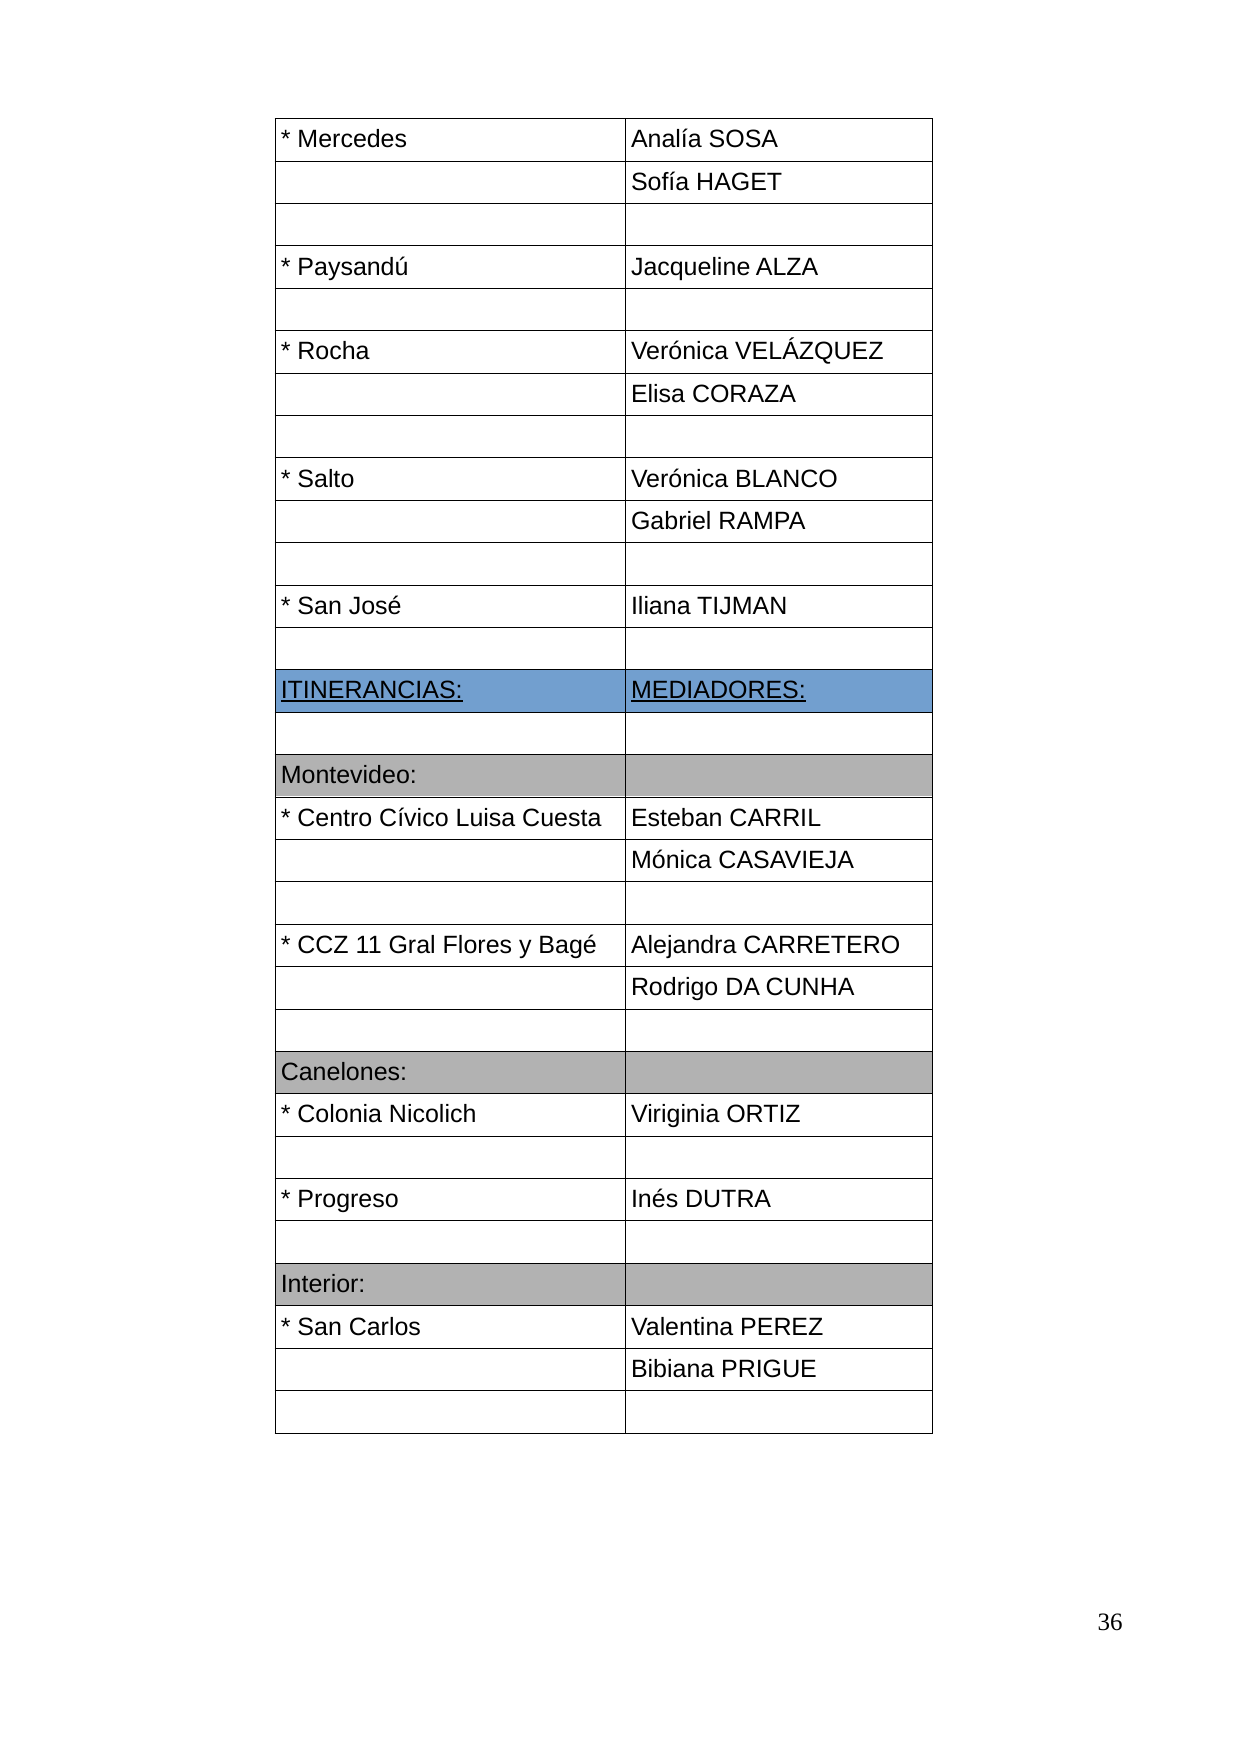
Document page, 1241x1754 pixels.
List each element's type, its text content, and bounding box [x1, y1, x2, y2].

table_cell [276, 882, 625, 924]
table_cell Mónica CASAVIEJA [626, 840, 932, 881]
table_cell * Progreso [276, 1179, 625, 1220]
table_cell [626, 628, 932, 669]
table_cell [626, 543, 932, 584]
table_cell * Colonia Nicolich [276, 1094, 625, 1136]
table_cell Verónica BLANCO [626, 458, 932, 500]
table_cell [276, 289, 625, 330]
table_cell Viriginia ORTIZ [626, 1094, 932, 1136]
table_cell [626, 1137, 932, 1178]
table_cell [276, 628, 625, 669]
table_cell Jacqueline ALZA [626, 246, 932, 288]
table_cell [626, 289, 932, 330]
table_cell [626, 755, 932, 796]
table_cell Sofía HAGET [626, 162, 932, 203]
table_cell [276, 840, 625, 881]
table_cell [626, 1264, 932, 1305]
table_cell Analía SOSA [626, 119, 932, 161]
table_cell Iliana TIJMAN [626, 586, 932, 627]
table_cell Montevideo: [276, 755, 625, 796]
table_cell [276, 1010, 625, 1051]
table_cell Bibiana PRIGUE [626, 1349, 932, 1390]
table_cell * CCZ 11 Gral Flores y Bagé [276, 925, 625, 966]
table_cell [276, 1221, 625, 1263]
table_cell [626, 1221, 932, 1263]
table_cell [626, 713, 932, 754]
table_cell [276, 1349, 625, 1390]
table_cell [276, 1391, 625, 1432]
table_cell ITINERANCIAS: [276, 670, 625, 712]
table_cell * Mercedes [276, 119, 625, 161]
table_cell [276, 204, 625, 245]
table_cell [626, 1010, 932, 1051]
table_cell [276, 1137, 625, 1178]
table_cell Rodrigo DA CUNHA [626, 967, 932, 1008]
table_cell [276, 713, 625, 754]
table_cell [626, 416, 932, 457]
table_cell [276, 162, 625, 203]
table_cell * San Carlos [276, 1306, 625, 1348]
table_cell Esteban CARRIL [626, 798, 932, 839]
table_cell Interior: [276, 1264, 625, 1305]
table_cell [626, 1391, 932, 1432]
table_cell [626, 204, 932, 245]
table_cell * Paysandú [276, 246, 625, 288]
table_cell MEDIADORES: [626, 670, 932, 712]
table_cell Valentina PEREZ [626, 1306, 932, 1348]
table_cell [276, 967, 625, 1008]
table_cell [276, 374, 625, 415]
table_cell * Centro Cívico Luisa Cuesta [276, 798, 625, 839]
table_cell * Rocha [276, 331, 625, 372]
table_cell Inés DUTRA [626, 1179, 932, 1220]
table_cell [276, 543, 625, 584]
table_cell Alejandra CARRETERO [626, 925, 932, 966]
table_cell Verónica VELÁZQUEZ [626, 331, 932, 372]
table_cell [276, 416, 625, 457]
table_cell * Salto [276, 458, 625, 500]
table_cell Elisa CORAZA [626, 374, 932, 415]
table_cell * San José [276, 586, 625, 627]
table_cell [626, 1052, 932, 1093]
table_cell [626, 882, 932, 924]
table_cell Canelones: [276, 1052, 625, 1093]
table_cell [276, 501, 625, 542]
table_cell Gabriel RAMPA [626, 501, 932, 542]
